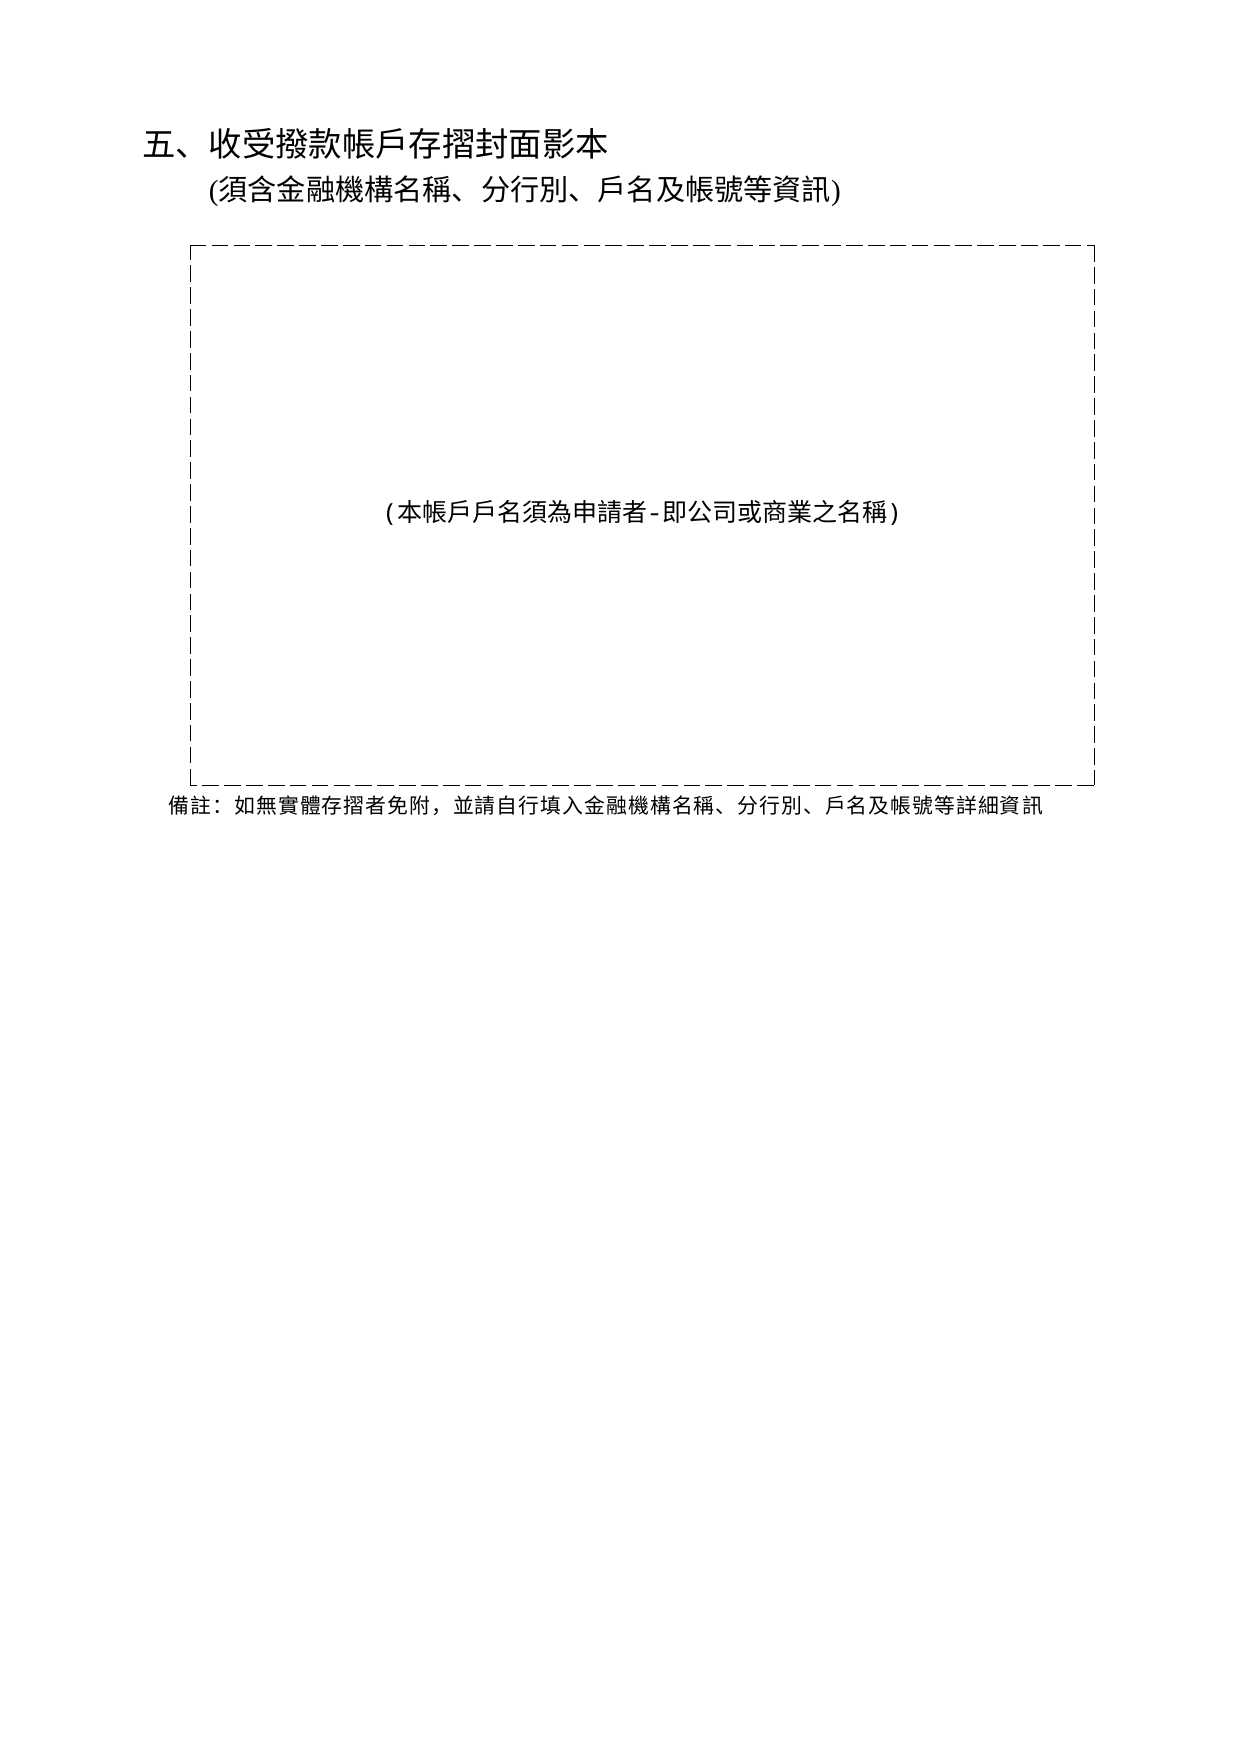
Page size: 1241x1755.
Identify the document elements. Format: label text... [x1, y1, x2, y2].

text 備註：如無實體存摺者免附，並請自行填入金融機構名稱、分行別、戶名及帳號等詳細資訊 [142, 790, 1098, 820]
text (須含金融機構名稱、分行別、戶名及帳號等資訊) [208, 166, 1098, 209]
text 五、收受撥款帳戶存摺封面影本 [142, 118, 1098, 166]
text (本帳戶戶名須為申請者-即公司或商業之名稱) [199, 492, 1085, 529]
